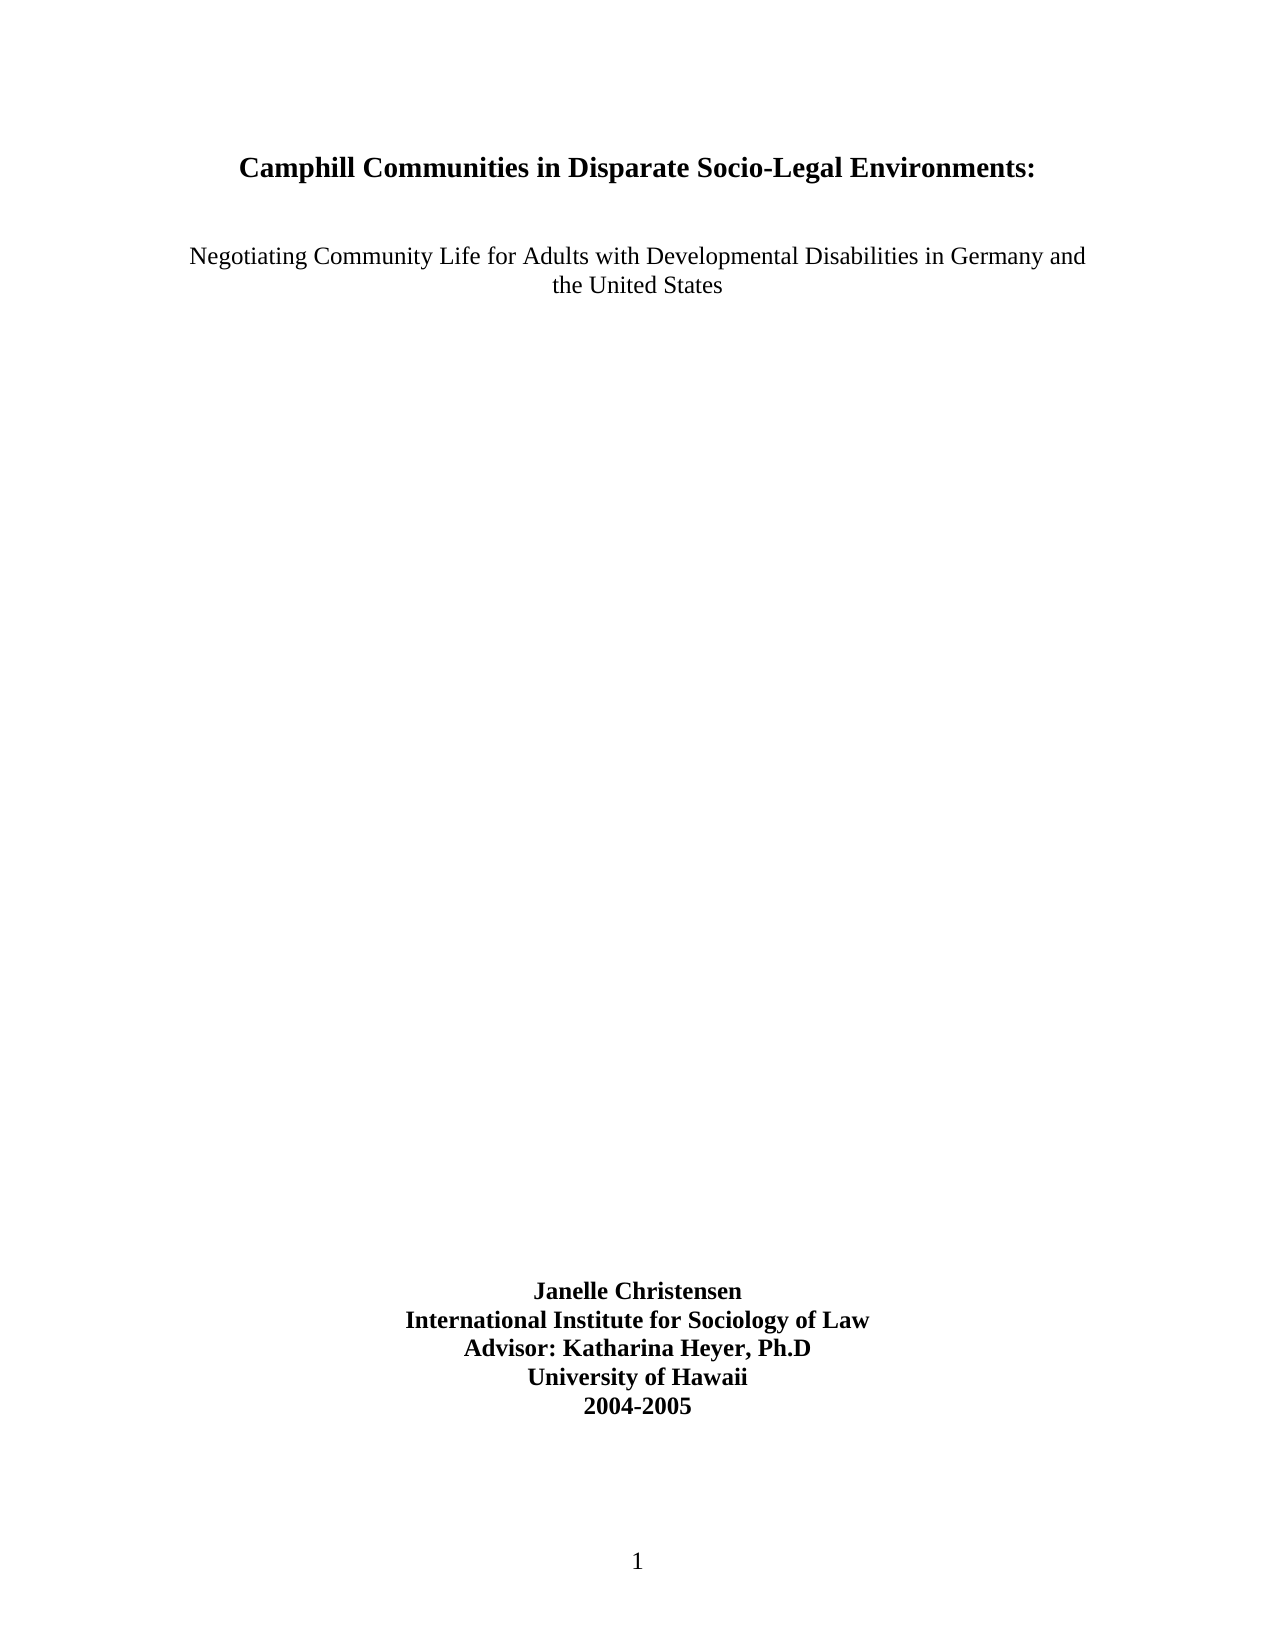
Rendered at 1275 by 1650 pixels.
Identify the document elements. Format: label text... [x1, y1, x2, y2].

subtitle Janelle Christensen [187, 1276, 1087, 1305]
text 2004-2005 [187, 1391, 1087, 1420]
subtitle Advisor: Katharina Heyer, Ph.D [187, 1333, 1087, 1362]
subtitle University of Hawaii [187, 1362, 1087, 1391]
text Negotiating Community Life for Adults with Developmental Disabilities in Germany and the United States [187, 241, 1087, 298]
subtitle Camphill Communities in Disparate Socio-Legal Environments: [187, 150, 1087, 183]
subtitle International Institute for Sociology of Law [187, 1305, 1087, 1333]
